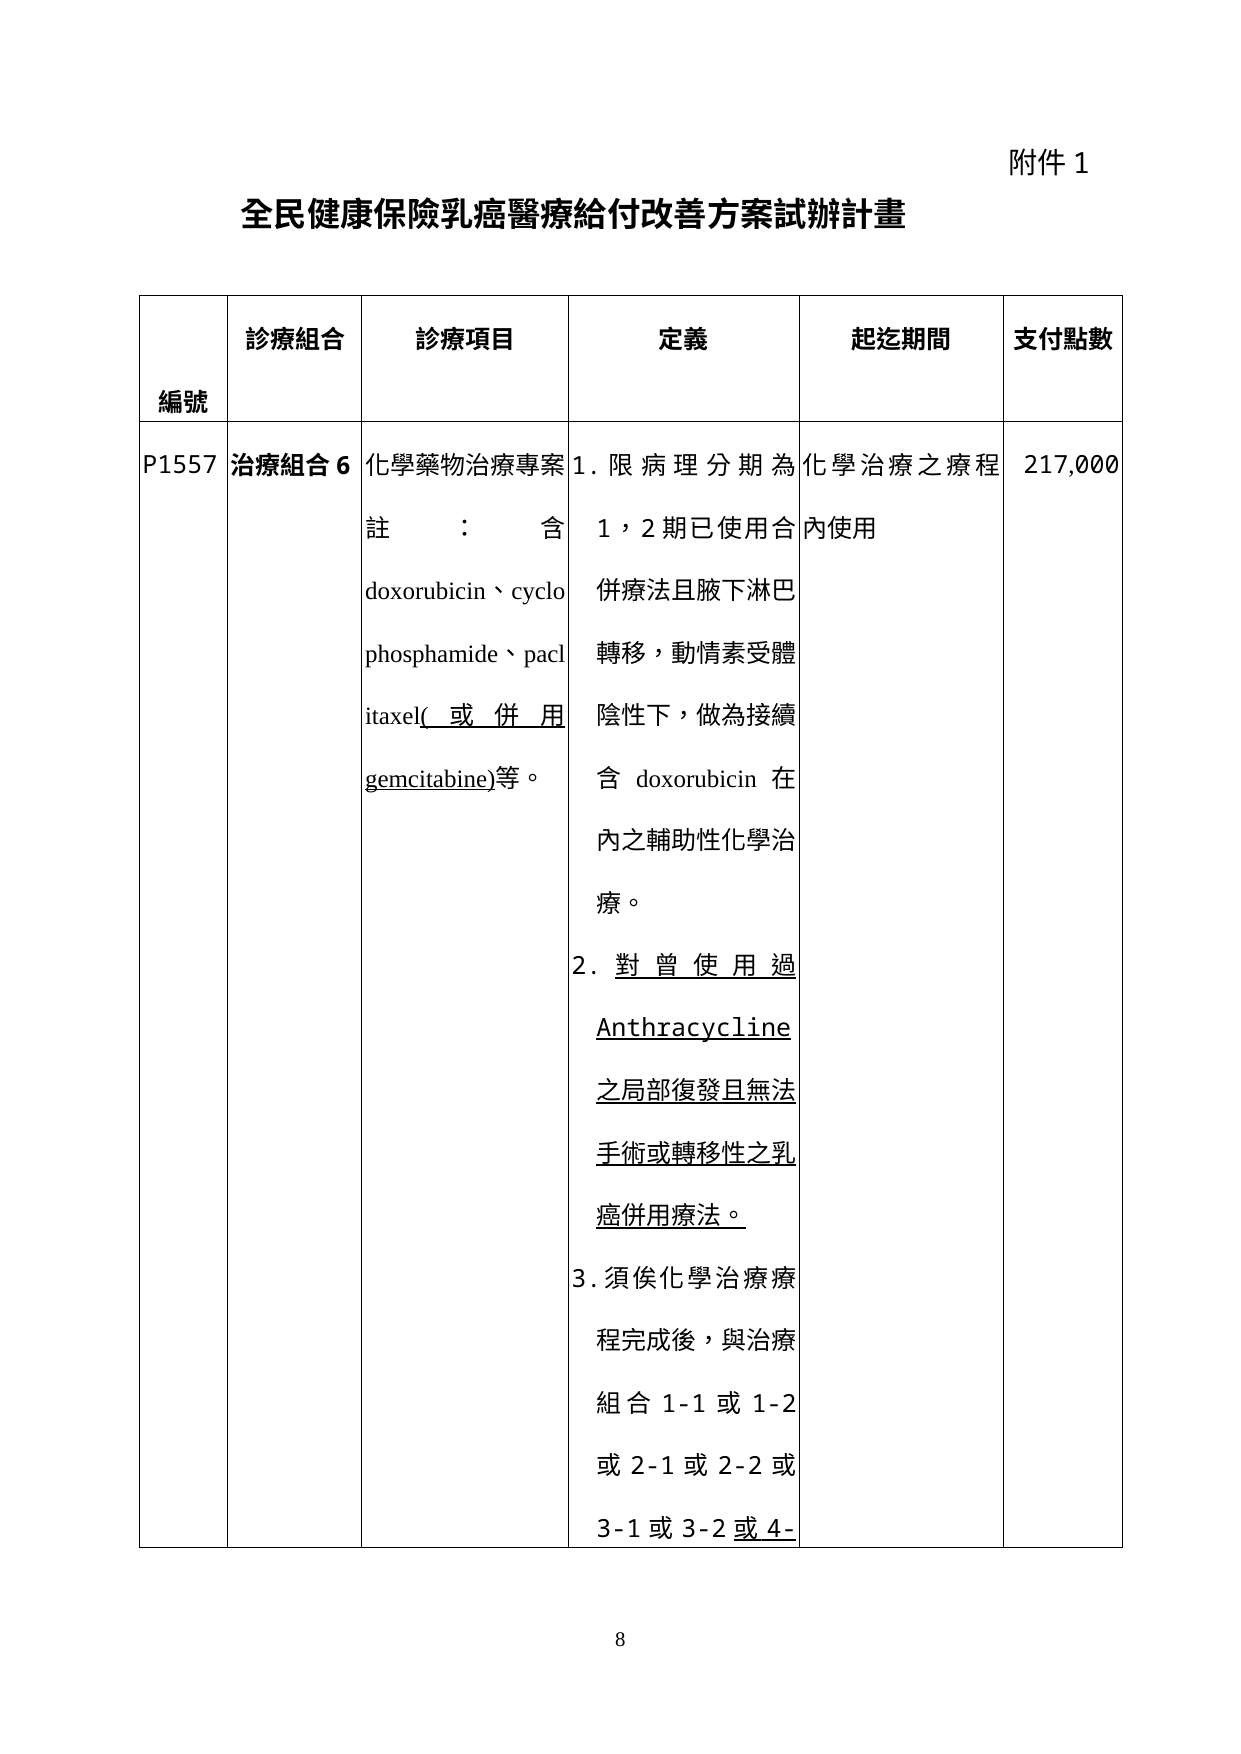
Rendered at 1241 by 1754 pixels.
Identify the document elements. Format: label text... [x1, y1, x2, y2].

text 附件1 [1008, 140, 1116, 182]
table_header 編號 [140, 296, 227, 421]
table_header 定義 [569, 296, 799, 421]
table_cell 1.限病理分期為1，2期已使用合併療法且腋下淋巴轉移，動情素受體陰性下，做為接續含doxorubicin在內之輔助性化學治療。 2.對曾使用過Anthracycline之局部復發且無法手術或轉移性之乳癌併用療法。 3.須俟化學治療療程完成後，與治療組合1-1或1-2或2-1或2-2或3-1或3-2或4- [569, 422, 799, 1547]
text 全民健康保險乳癌醫療給付改善方案試辦計畫 [240, 133, 1131, 233]
table_cell 217,000 [1004, 422, 1122, 1547]
table_header 支付點數 [1004, 296, 1122, 421]
table_header 診療組合 [228, 296, 361, 421]
table_cell 化學治療之療程內使用 [800, 422, 1003, 1547]
table_header 起迄期間 [800, 296, 1003, 421]
table_cell 化學藥物治療專案 註：含doxorubicin、cyclophosphamide、paclitaxel(或併用gemcitabine)等。 [362, 422, 568, 1547]
table_cell 治療組合6 [228, 422, 361, 1547]
table_cell P1557 [140, 422, 227, 1547]
table_header 診療項目 [362, 296, 568, 421]
